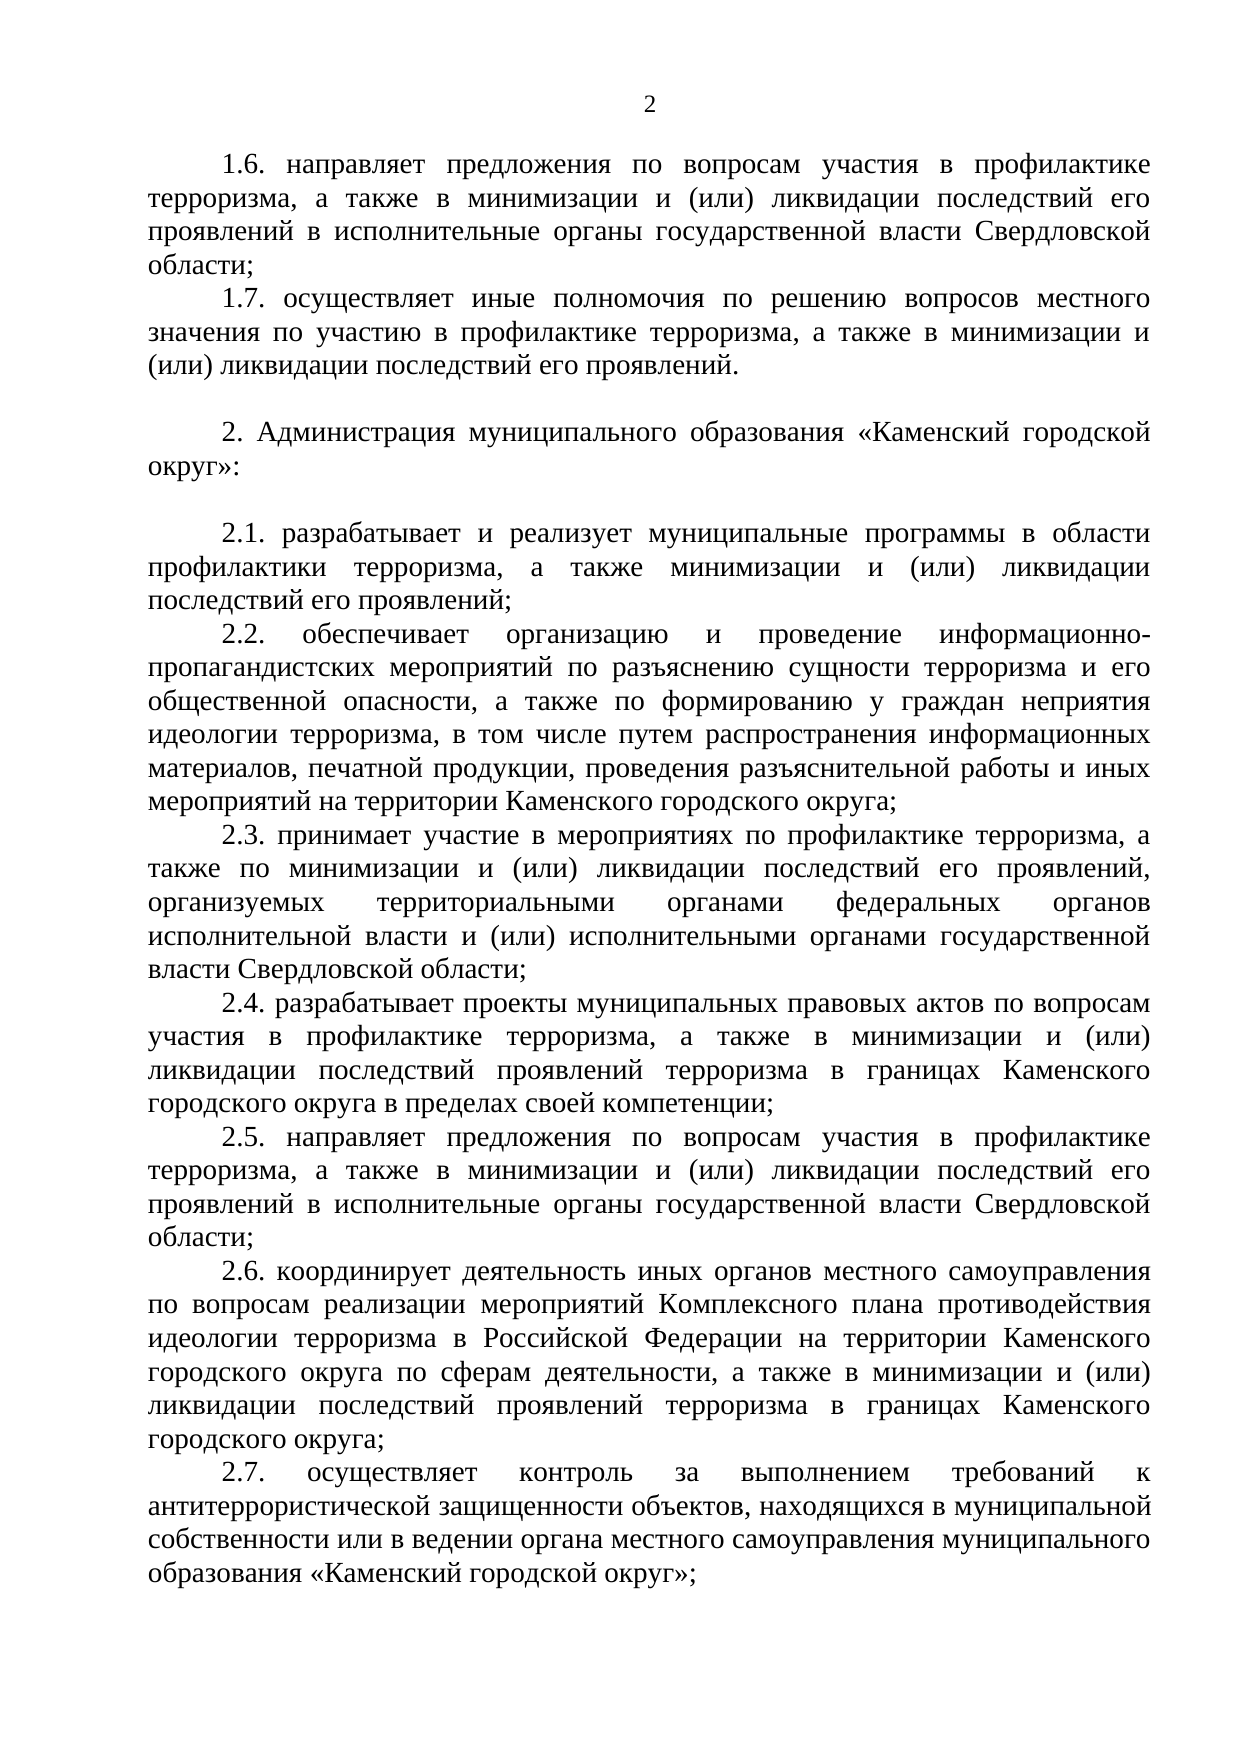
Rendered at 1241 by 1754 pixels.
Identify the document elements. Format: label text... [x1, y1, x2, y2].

text 1.6. направляет предложения по вопросам участия в профилактике терроризма, а также в минимизации и (или) ликвидации последствий его проявлений в исполнительные органы государственной власти Свердловской области; [148, 146, 1152, 280]
text 2.5. направляет предложения по вопросам участия в профилактике терроризма, а также в минимизации и (или) ликвидации последствий его проявлений в исполнительные органы государственной власти Свердловской области; [148, 1119, 1152, 1253]
text 2.6. координирует деятельность иных органов местного самоуправления по вопросам реализации мероприятий Комплексного плана противодействия идеологии терроризма в Российской Федерации на территории Каменского городского округа по сферам деятельности, а также в минимизации и (или) ликвидации последствий проявлений терроризма в границах Каменского городского округа; [148, 1253, 1152, 1454]
text 2.4. разрабатывает проекты муниципальных правовых актов по вопросам участия в профилактике терроризма, а также в минимизации и (или) ликвидации последствий проявлений терроризма в границах Каменского городского округа в пределах своей компетенции; [148, 985, 1152, 1119]
text 2 [148, 89, 1152, 117]
text 2.2. обеспечивает организацию и проведение информационно-пропагандистских мероприятий по разъяснению сущности терроризма и его общественной опасности, а также по формированию у граждан неприятия идеологии терроризма, в том числе путем распространения информационных материалов, печатной продукции, проведения разъяснительной работы и иных мероприятий на территории Каменского городского округа; [148, 616, 1152, 817]
text 2. Администрация муниципального образования «Каменский городской округ»: [148, 414, 1152, 482]
text 1.7. осуществляет иные полномочия по решению вопросов местного значения по участию в профилактике терроризма, а также в минимизации и (или) ликвидации последствий его проявлений. [148, 280, 1152, 381]
text 2.1. разрабатывает и реализует муниципальные программы в области профилактики терроризма, а также минимизации и (или) ликвидации последствий его проявлений; [148, 515, 1152, 616]
text 2.3. принимает участие в мероприятиях по профилактике терроризма, а также по минимизации и (или) ликвидации последствий его проявлений, организуемых территориальными органами федеральных органов исполнительной власти и (или) исполнительными органами государственной власти Свердловской области; [148, 817, 1152, 985]
text 2.7. осуществляет контроль за выполнением требований к антитеррористической защищенности объектов, находящихся в муниципальной собственности или в ведении органа местного самоуправления муниципального образования «Каменский городской округ»; [148, 1454, 1152, 1588]
